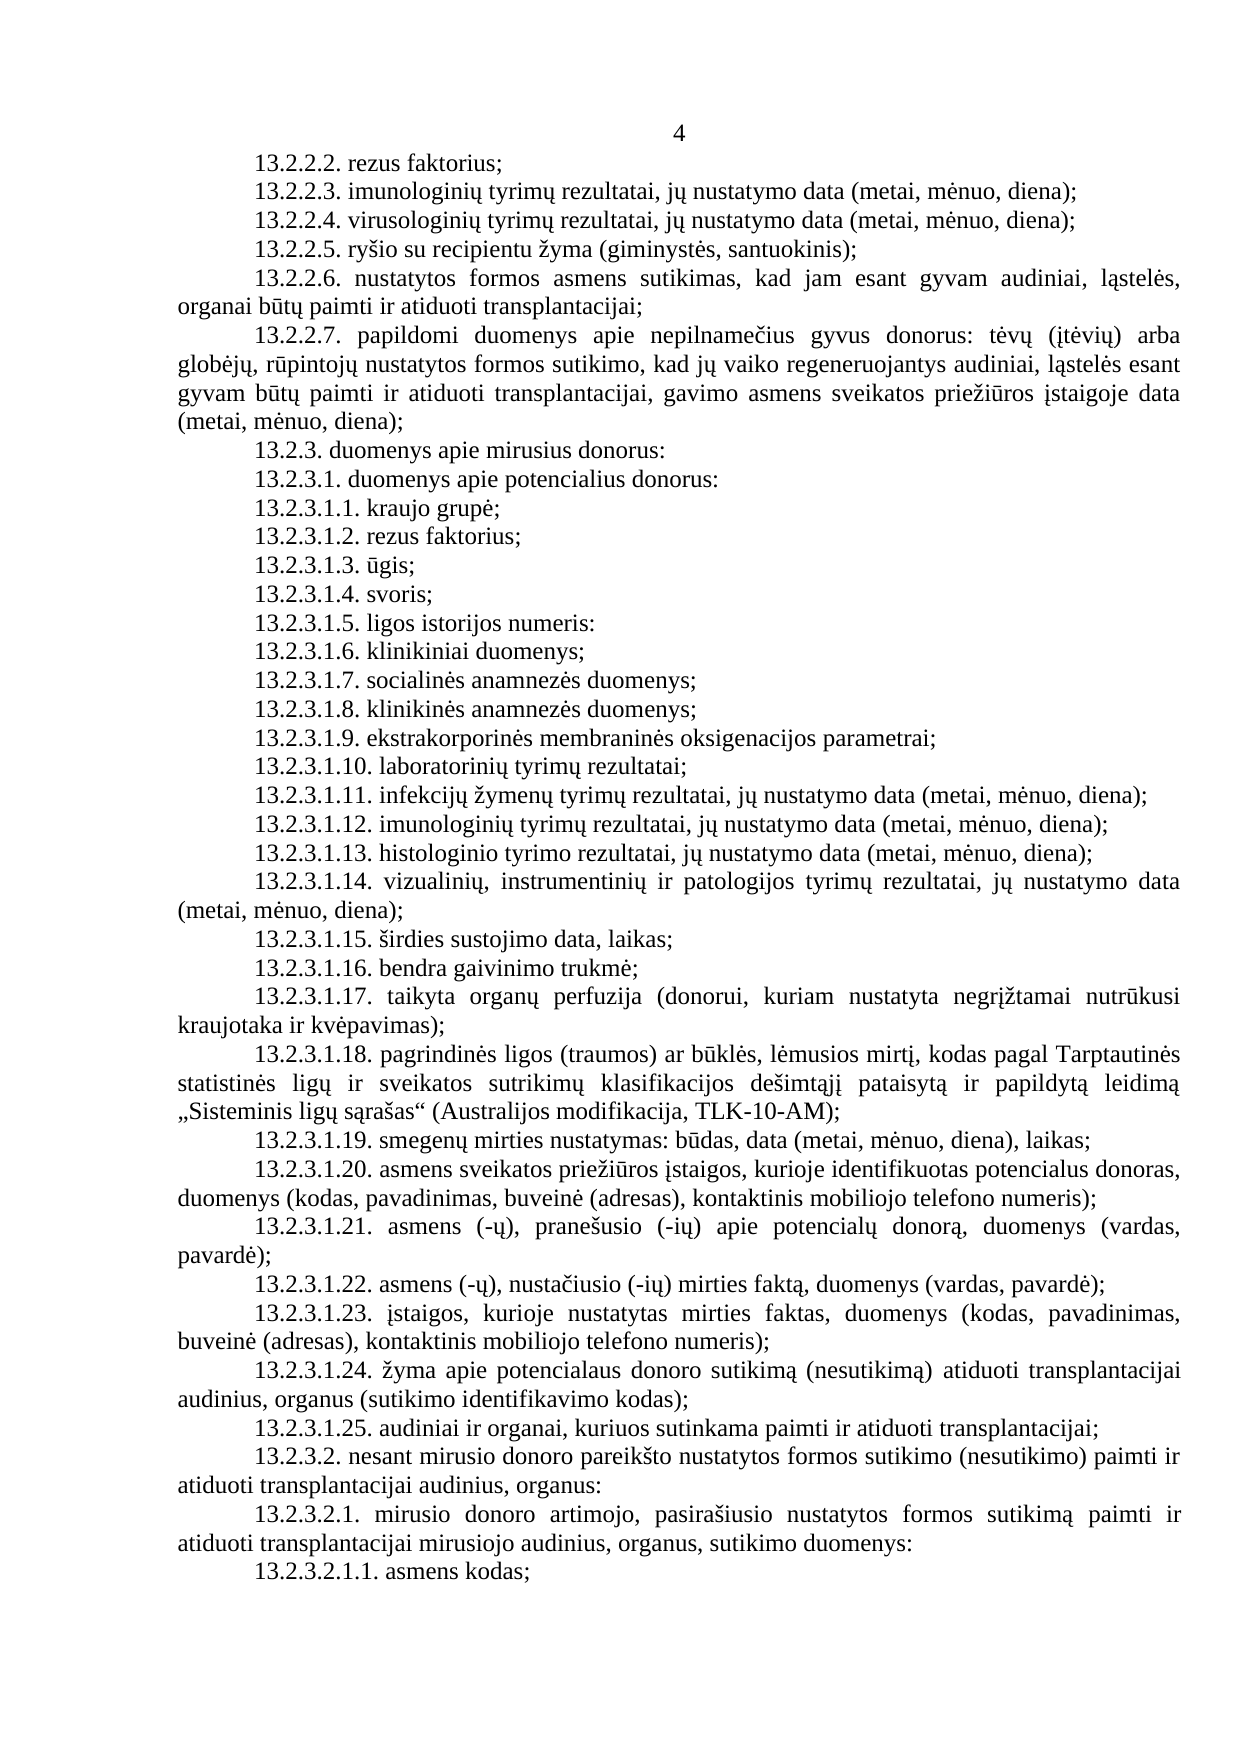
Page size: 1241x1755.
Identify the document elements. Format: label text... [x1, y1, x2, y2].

text 13.2.3.1.9. ekstrakorporinės membraninės oksigenacijos parametrai; [177, 723, 1181, 751]
text 13.2.3.1.15. širdies sustojimo data, laikas; [177, 924, 1181, 953]
text 13.2.3.1.23. įstaigos, kurioje nustatytas mirties faktas, duomenys (kodas, pavadinimas, buveinė (adresas), kontaktinis mobiliojo telefono numeris); [177, 1298, 1181, 1355]
text 13.2.3.1.16. bendra gaivinimo trukmė; [177, 953, 1181, 981]
text 13.2.3.1.6. klinikiniai duomenys; [177, 636, 1181, 665]
text 13.2.3.1.12. imunologinių tyrimų rezultatai, jų nustatymo data (metai, mėnuo, diena); [177, 809, 1181, 838]
text 13.2.3.2.1. mirusio donoro artimojo, pasirašiusio nustatytos formos sutikimą paimti ir atiduoti transplantacijai mirusiojo audinius, organus, sutikimo duomenys: [177, 1499, 1181, 1556]
text 13.2.3.1.8. klinikinės anamnezės duomenys; [177, 694, 1181, 723]
text 13.2.3.1.24. žyma apie potencialaus donoro sutikimą (nesutikimą) atiduoti transplantacijai audinius, organus (sutikimo identifikavimo kodas); [177, 1355, 1181, 1413]
text 13.2.3.1.7. socialinės anamnezės duomenys; [177, 665, 1181, 694]
text 13.2.3.2. nesant mirusio donoro pareikšto nustatytos formos sutikimo (nesutikimo) paimti ir atiduoti transplantacijai audinius, organus: [177, 1441, 1181, 1499]
text 13.2.3.1.25. audiniai ir organai, kuriuos sutinkama paimti ir atiduoti transplantacijai; [177, 1413, 1181, 1441]
text 13.2.3.1.2. rezus faktorius; [177, 521, 1181, 550]
text 13.2.3.1.4. svoris; [177, 579, 1181, 608]
text 13.2.3.1.5. ligos istorijos numeris: [177, 608, 1181, 636]
text 13.2.2.6. nustatytos formos asmens sutikimas, kad jam esant gyvam audiniai, ląstelės, organai būtų paimti ir atiduoti transplantacijai; [177, 263, 1181, 320]
text 13.2.3.1.21. asmens (-ų), pranešusio (-ių) apie potencialų donorą, duomenys (vardas, pavardė); [177, 1211, 1181, 1269]
text 13.2.3.1.13. histologinio tyrimo rezultatai, jų nustatymo data (metai, mėnuo, diena); [177, 838, 1181, 866]
text 13.2.3.1. duomenys apie potencialius donorus: [177, 464, 1181, 493]
text 13.2.3.1.1. kraujo grupė; [177, 493, 1181, 521]
text 13.2.3.1.3. ūgis; [177, 550, 1181, 579]
text 13.2.3.1.18. pagrindinės ligos (traumos) ar būklės, lėmusios mirtį, kodas pagal Tarptautinės statistinės ligų ir sveikatos sutrikimų klasifikacijos dešimtąjį pataisytą ir papildytą leidimą „Sisteminis ligų sąrašas“ (Australijos modifikacija, TLK-10-AM); [177, 1039, 1181, 1125]
text 13.2.3.1.17. taikyta organų perfuzija (donorui, kuriam nustatyta negrįžtamai nutrūkusi kraujotaka ir kvėpavimas); [177, 981, 1181, 1039]
text 13.2.3.1.14. vizualinių, instrumentinių ir patologijos tyrimų rezultatai, jų nustatymo data (metai, mėnuo, diena); [177, 866, 1181, 924]
text 13.2.3.1.10. laboratorinių tyrimų rezultatai; [177, 751, 1181, 780]
text 13.2.3. duomenys apie mirusius donorus: [177, 435, 1181, 464]
text 13.2.3.2.1.1. asmens kodas; [177, 1556, 1181, 1585]
text 13.2.2.5. ryšio su recipientu žyma (giminystės, santuokinis); [177, 234, 1181, 263]
text 13.2.3.1.19. smegenų mirties nustatymas: būdas, data (metai, mėnuo, diena), laikas; [177, 1125, 1181, 1154]
text 13.2.3.1.20. asmens sveikatos priežiūros įstaigos, kurioje identifikuotas potencialus donoras, duomenys (kodas, pavadinimas, buveinė (adresas), kontaktinis mobiliojo telefono numeris); [177, 1154, 1181, 1211]
text 13.2.3.1.22. asmens (-ų), nustačiusio (-ių) mirties faktą, duomenys (vardas, pavardė); [177, 1269, 1181, 1298]
text 13.2.2.4. virusologinių tyrimų rezultatai, jų nustatymo data (metai, mėnuo, diena); [177, 205, 1181, 234]
text 13.2.3.1.11. infekcijų žymenų tyrimų rezultatai, jų nustatymo data (metai, mėnuo, diena); [177, 780, 1181, 809]
text 13.2.2.2. rezus faktorius; [177, 148, 1181, 176]
text 13.2.2.3. imunologinių tyrimų rezultatai, jų nustatymo data (metai, mėnuo, diena); [177, 176, 1181, 205]
text 13.2.2.7. papildomi duomenys apie nepilnamečius gyvus donorus: tėvų (įtėvių) arba globėjų, rūpintojų nustatytos formos sutikimo, kad jų vaiko regeneruojantys audiniai, ląstelės esant gyvam būtų paimti ir atiduoti transplantacijai, gavimo asmens sveikatos priežiūros įstaigoje data (metai, mėnuo, diena); [177, 320, 1181, 435]
